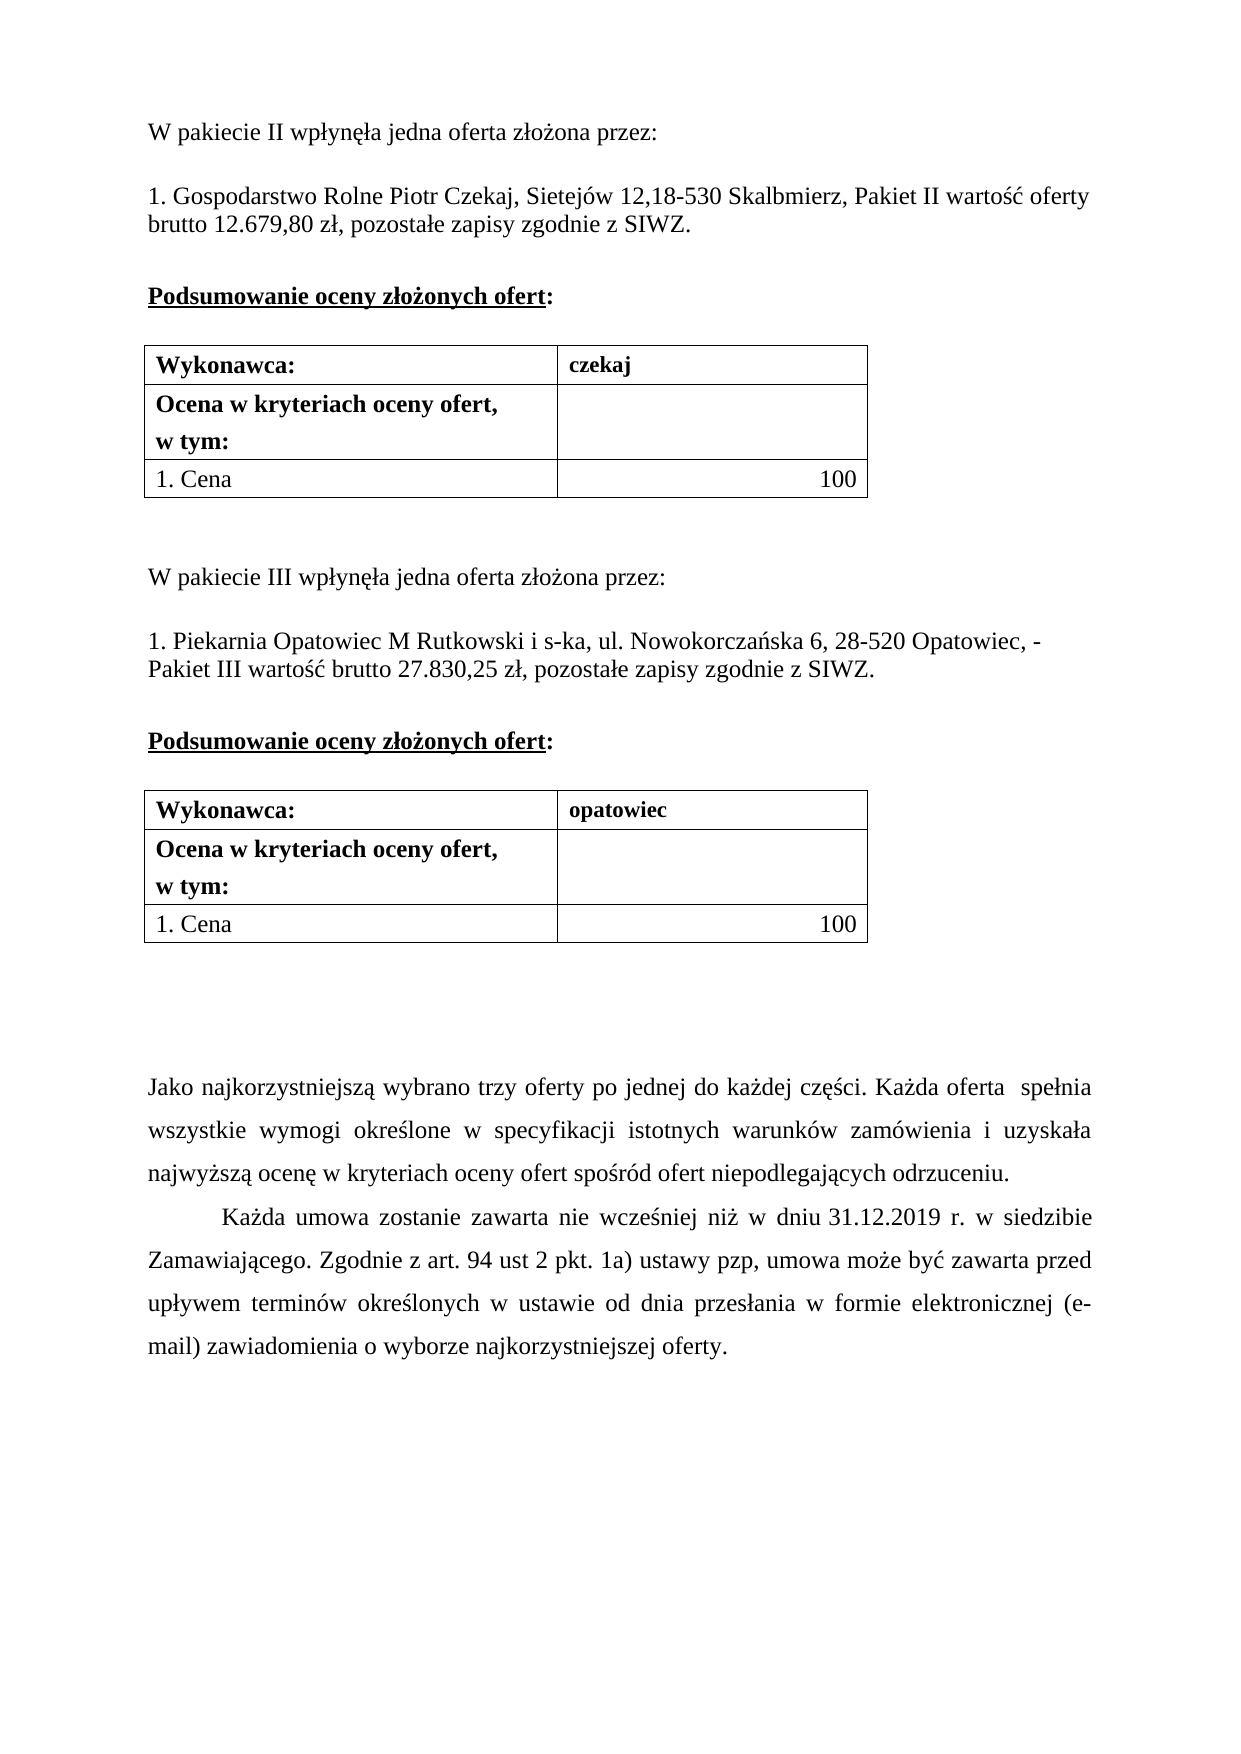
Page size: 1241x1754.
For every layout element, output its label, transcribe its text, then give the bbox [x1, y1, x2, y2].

table_cell 1. Cena [145, 905, 557, 942]
table_cell [558, 830, 867, 904]
text 1. Piekarnia Opatowiec M Rutkowski i s-ka, ul. Nowokorczańska 6, 28-520 Opatowiec, - Pakiet III wartość brutto 27.830,25 zł, pozostałe zapisy zgodnie z SIWZ. [148, 626, 1092, 683]
table_header opatowiec [558, 791, 867, 828]
table_header Wykonawca: [145, 791, 557, 828]
text Każda umowa zostanie zawarta nie wcześniej niż w dniu 31.12.2019 r. w siedzibie Zamawiającego. Zgodnie z art. 94 ust 2 pkt. 1a) ustawy pzp, umowa może być zawarta przed upływem terminów określonych w ustawie od dnia przesłania w formie elektronicznej (e-mail) zawiadomienia o wyborze najkorzystniejszej oferty. [148, 1202, 1092, 1360]
text Podsumowanie oceny złożonych ofert: [148, 726, 1092, 755]
table_cell 100 [558, 460, 867, 497]
text W pakiecie III wpłynęła jedna oferta złożona przez: [148, 562, 1092, 591]
table_cell Ocena w kryteriach oceny ofert, w tym: [145, 385, 557, 459]
text Podsumowanie oceny złożonych ofert: [148, 281, 1092, 310]
table_cell Ocena w kryteriach oceny ofert, w tym: [145, 830, 557, 904]
table_cell 100 [558, 905, 867, 942]
table_header czekaj [558, 346, 867, 383]
text W pakiecie II wpłynęła jedna oferta złożona przez: [148, 117, 1092, 146]
table_cell [558, 385, 867, 459]
table_header Wykonawca: [145, 346, 557, 383]
text Jako najkorzystniejszą wybrano trzy oferty po jednej do każdej części. Każda oferta spełnia wszystkie wymogi określone w specyfikacji istotnych warunków zamówienia i uzyskała najwyższą ocenę w kryteriach oceny ofert spośród ofert niepodlegających odrzuceniu. [148, 1072, 1092, 1187]
text 1. Gospodarstwo Rolne Piotr Czekaj, Sietejów 12,18-530 Skalbmierz, Pakiet II wartość oferty brutto 12.679,80 zł, pozostałe zapisy zgodnie z SIWZ. [148, 181, 1092, 238]
table_cell 1. Cena [145, 460, 557, 497]
